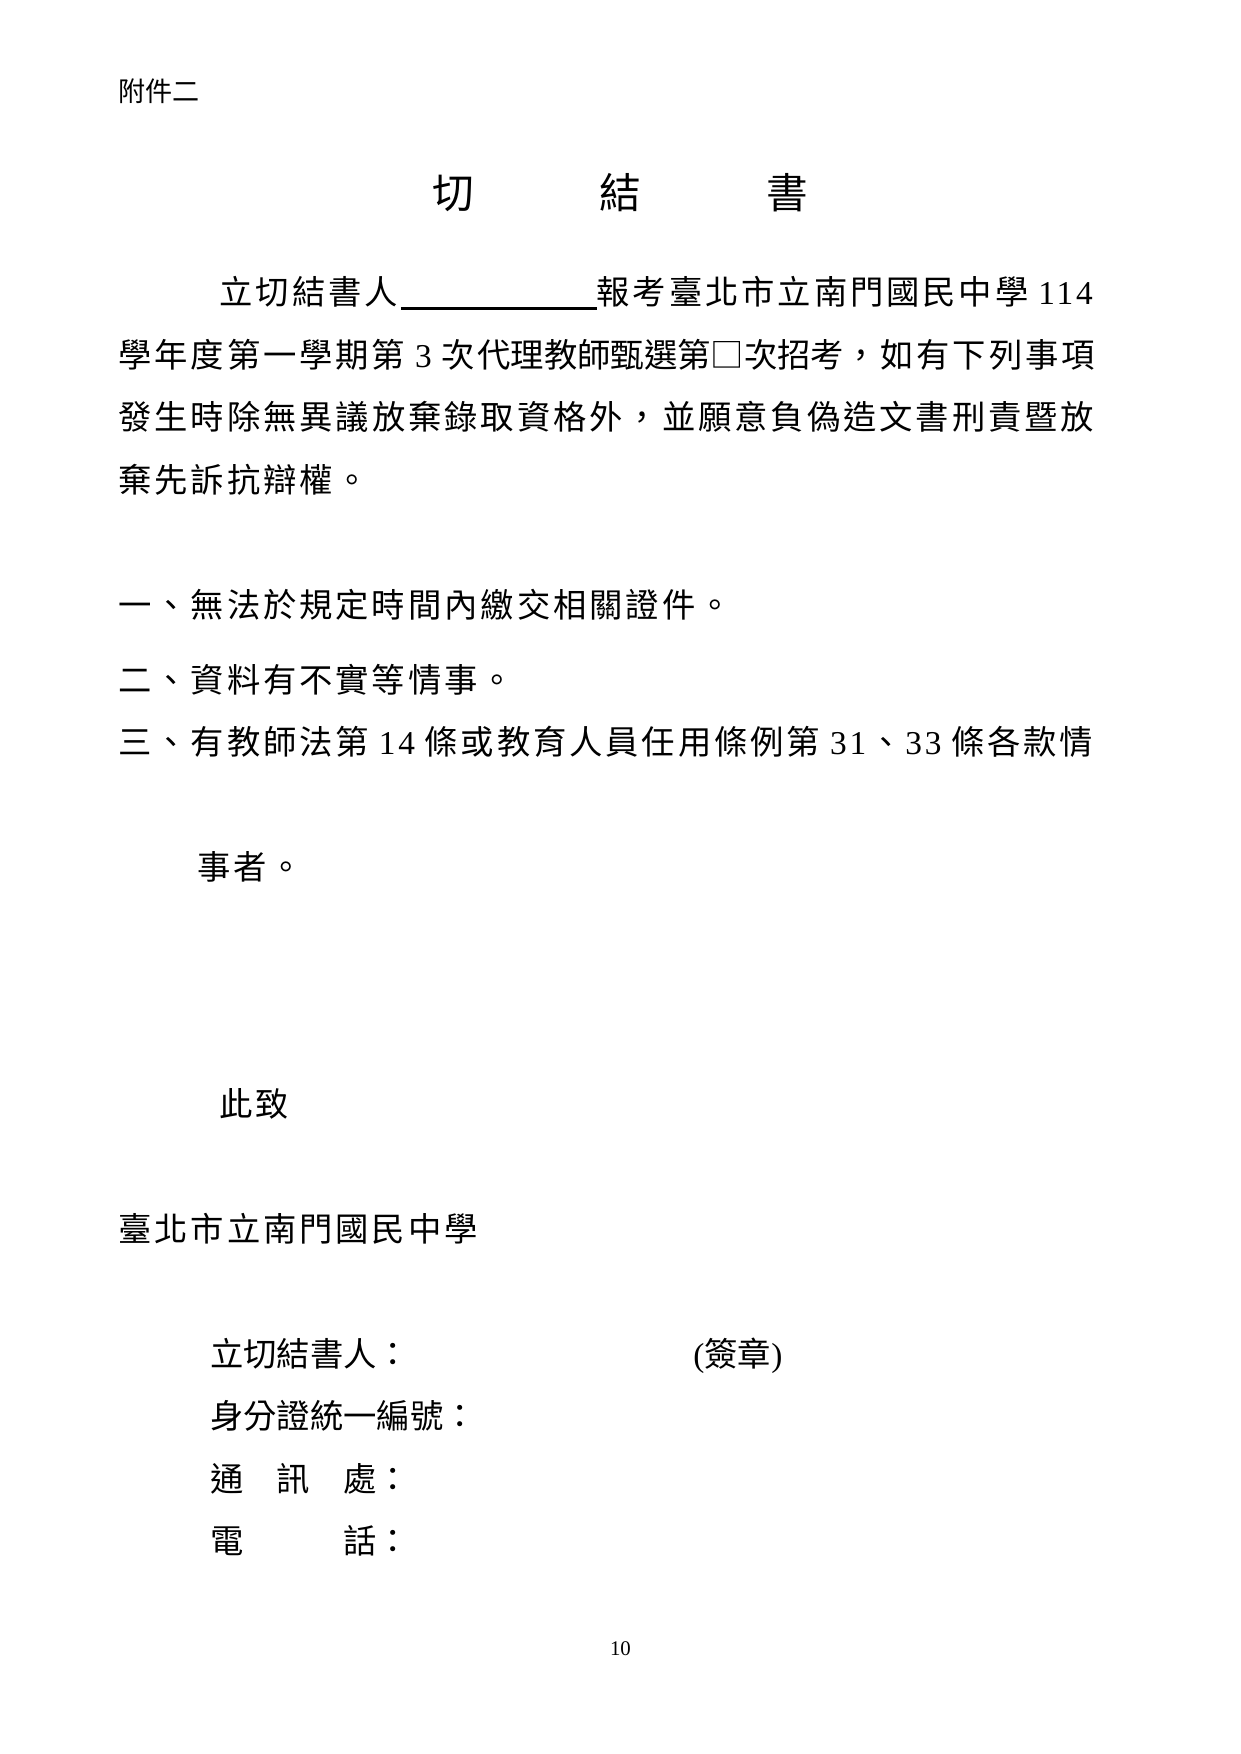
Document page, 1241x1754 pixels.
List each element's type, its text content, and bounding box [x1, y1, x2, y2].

text 三、有教師法第14條或教育人員任用條例第31、33條各款情事者。 [118, 698, 1122, 886]
text 臺北市立南門國民中學 [118, 1185, 1122, 1247]
text 二、資料有不實等情事。 [118, 636, 1109, 698]
text 身分證統一編號： [118, 1372, 1122, 1435]
text 立切結書人： (簽章) [118, 1310, 1122, 1372]
text 此致 [118, 1060, 1122, 1122]
text 通 訊 處： [118, 1435, 1122, 1497]
text 一、無法於規定時間內繳交相關證件。 [118, 561, 1122, 623]
text 切 結 書 [118, 148, 1122, 211]
text 立切結書人 報考臺北市立南門國民中學114學年度第一學期第3次代理教師甄選第□次招考，如有下列事項發生時除無異議放棄錄取資格外，並願意負偽造文書刑責暨放棄先訴抗辯權。 [118, 248, 1122, 498]
text 電 話： [118, 1497, 1122, 1560]
text 附件二 [118, 48, 1122, 111]
